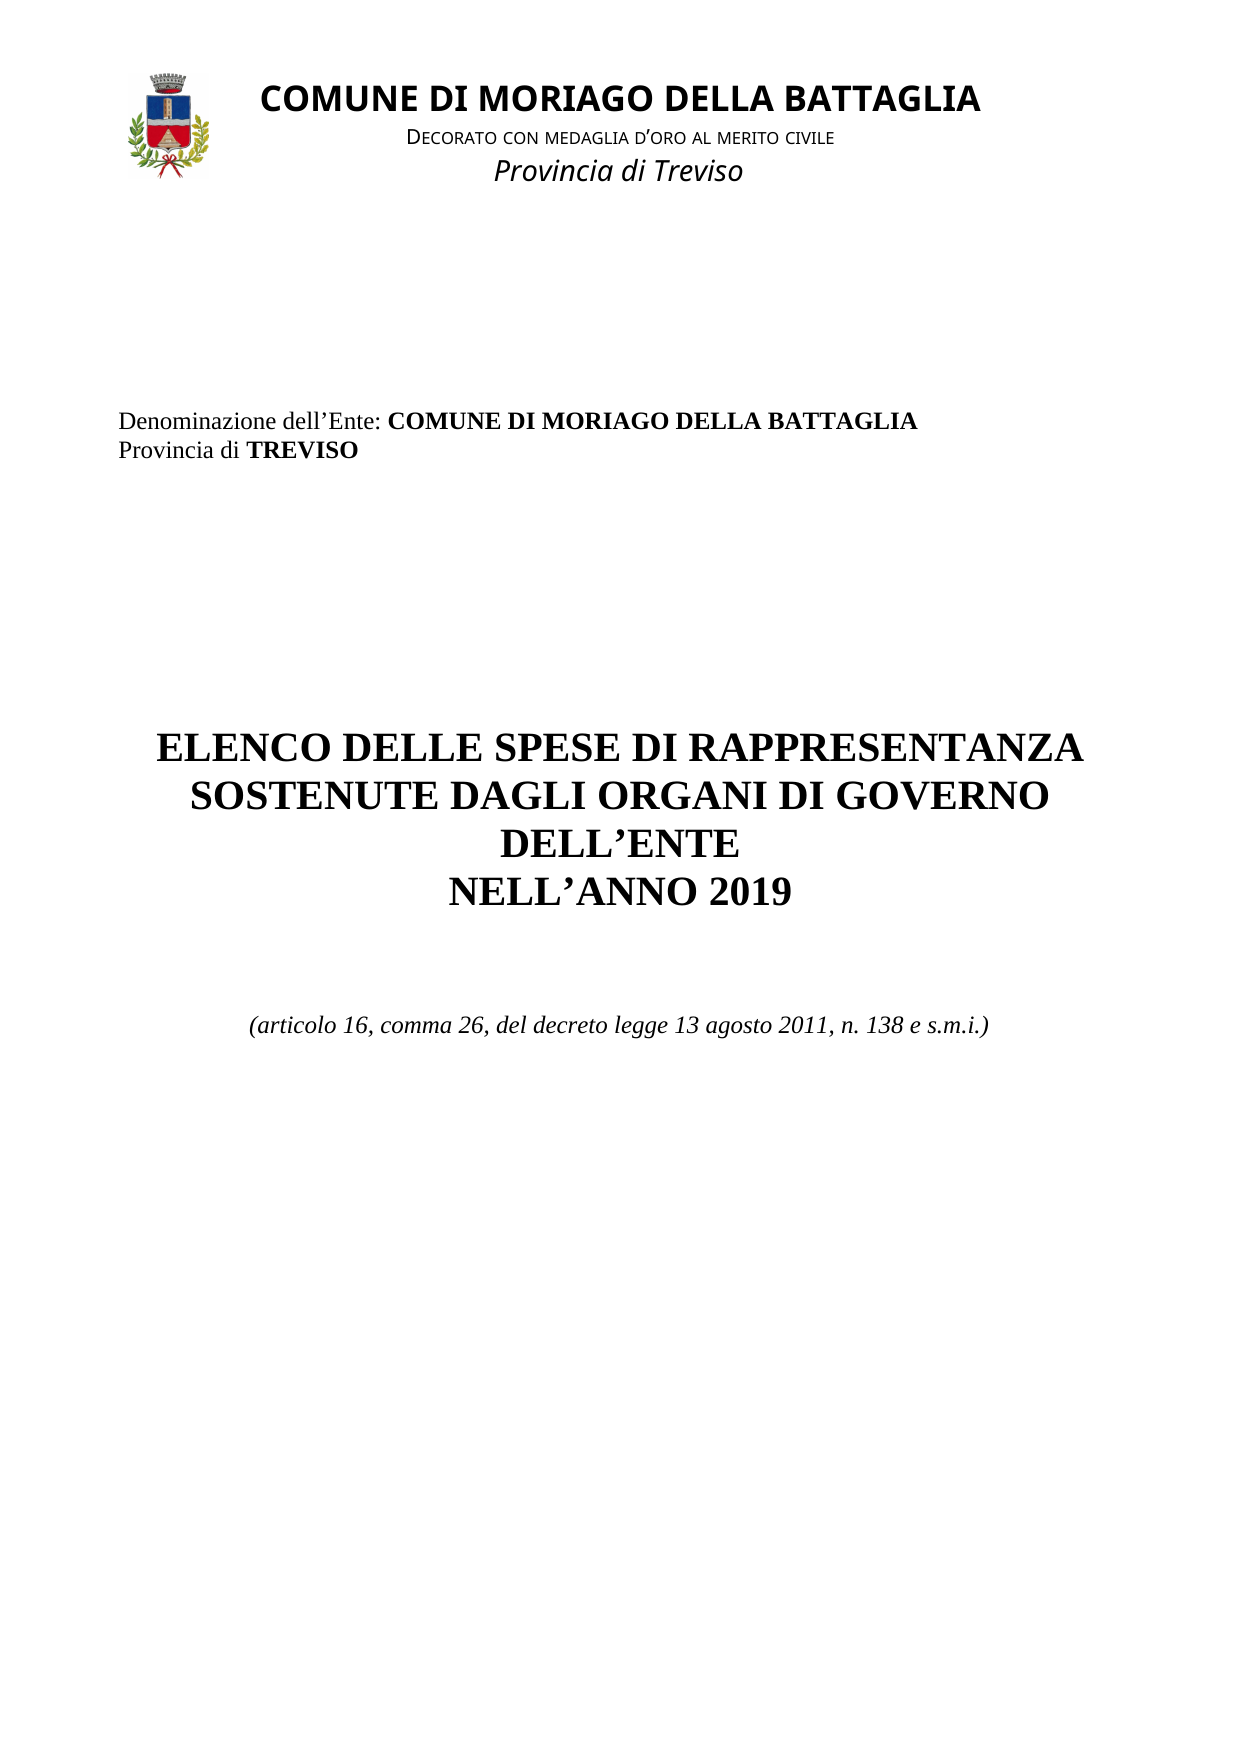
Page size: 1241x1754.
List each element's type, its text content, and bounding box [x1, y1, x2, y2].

text Provincia di TREVISO [118, 435, 1122, 464]
text SOSTENUTE DAGLI ORGANI DI GOVERNO DELL’ENTE [118, 770, 1122, 866]
text Denominazione dell’Ente: COMUNE DI MORIAGO DELLA BATTAGLIA [118, 406, 1122, 435]
text NELL’ANNO 2019 [118, 866, 1122, 914]
text ELENCO DELLE SPESE DI RAPPRESENTANZA [118, 722, 1122, 770]
text (articolo 16, comma 26, del decreto legge 13 agosto 2011, n. 138 e s.m.i.) [118, 1010, 1122, 1039]
